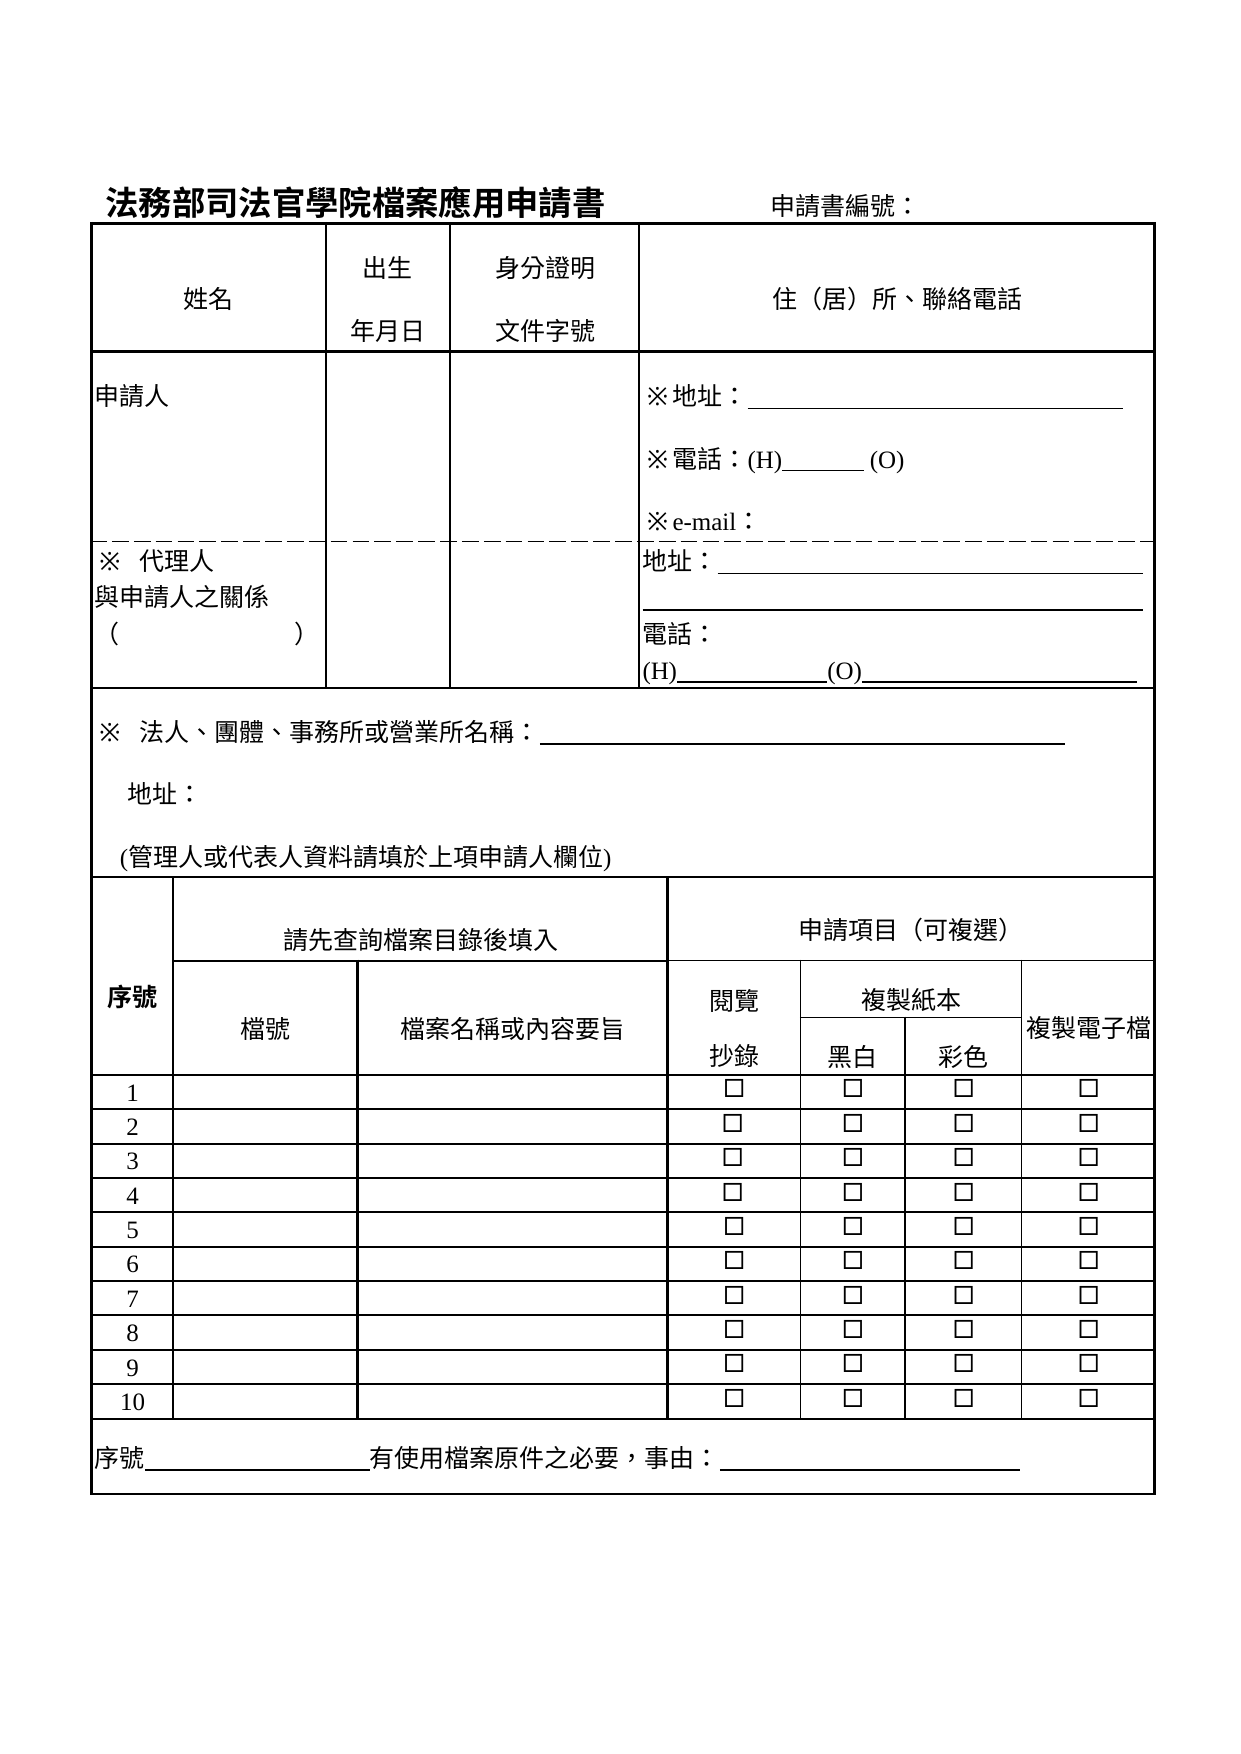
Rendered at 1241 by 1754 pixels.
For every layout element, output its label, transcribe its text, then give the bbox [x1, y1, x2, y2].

table_cell  [906, 1248, 1021, 1280]
table_cell 複製電子檔 [1022, 961, 1153, 1074]
table_cell 6 [93, 1248, 172, 1280]
table_cell [174, 1248, 356, 1280]
table_cell [359, 1351, 666, 1383]
table_cell 7 [93, 1282, 172, 1314]
table_cell [174, 1110, 356, 1142]
table_cell 閱覽 抄錄 [669, 961, 800, 1074]
table_cell [359, 1213, 666, 1246]
table_cell ※ 代理人 與申請人之關係 （ ） [93, 541, 325, 687]
table_cell [359, 1248, 666, 1280]
table_cell [327, 541, 449, 687]
table_cell  [669, 1385, 800, 1417]
table_cell  [801, 1179, 904, 1211]
table_cell [359, 1385, 666, 1417]
table_cell  [669, 1213, 800, 1246]
table_cell  [801, 1385, 904, 1417]
table_cell  [1022, 1248, 1153, 1280]
table_cell 8 [93, 1316, 172, 1349]
table_cell  [906, 1213, 1021, 1246]
table_cell  [669, 1110, 800, 1142]
table_cell  [669, 1076, 800, 1108]
table_cell ※地址： ※電話：(H) (O) ※e-mail： [640, 353, 1153, 541]
text 法務部司法官學院檔案應用申請書 申請書編號： [74, 159, 1137, 222]
table_cell  [1022, 1145, 1153, 1177]
table_cell 檔號 [174, 962, 356, 1074]
table_cell 序號 有使用檔案原件之必要，事由： [93, 1420, 1153, 1493]
table_cell  [1022, 1110, 1153, 1142]
table_header 姓名 [93, 225, 325, 350]
table_header 出生 年月日 [327, 225, 449, 350]
table_cell  [669, 1179, 800, 1211]
table_cell  [801, 1248, 904, 1280]
table_cell 4 [93, 1179, 172, 1211]
table_cell 檔案名稱或內容要旨 [359, 962, 666, 1074]
table_cell 10 [93, 1385, 172, 1417]
table_cell [451, 541, 638, 687]
table_cell  [1022, 1316, 1153, 1349]
table_cell  [801, 1076, 904, 1108]
table_cell [359, 1179, 666, 1211]
table_cell 請先查詢檔案目錄後填入 [174, 878, 666, 959]
table_cell [359, 1145, 666, 1177]
table_cell  [669, 1316, 800, 1349]
table_cell 地址： 電話： (H) (O) [640, 541, 1153, 687]
table_cell  [906, 1351, 1021, 1383]
table_cell [174, 1385, 356, 1417]
table_cell  [1022, 1179, 1153, 1211]
table_cell [359, 1076, 666, 1108]
table_cell [451, 353, 638, 541]
table_cell 2 [93, 1110, 172, 1142]
table_cell [359, 1110, 666, 1142]
table_cell 9 [93, 1351, 172, 1383]
table_cell  [669, 1145, 800, 1177]
table_cell  [906, 1145, 1021, 1177]
table_cell  [1022, 1351, 1153, 1383]
table_cell 申請人 [93, 353, 325, 541]
table_cell  [801, 1145, 904, 1177]
table_cell  [669, 1282, 800, 1314]
table_cell [174, 1282, 356, 1314]
table_cell 黑白 [801, 1018, 904, 1074]
table_cell [174, 1076, 356, 1108]
table_cell  [906, 1110, 1021, 1142]
table_cell ※ 法人、團體、事務所或營業所名稱： 地址： (管理人或代表人資料請填於上項申請人欄位) [93, 689, 1153, 876]
table_cell  [906, 1179, 1021, 1211]
table_cell 序號 [93, 878, 172, 1074]
table_cell [174, 1351, 356, 1383]
table_cell  [801, 1213, 904, 1246]
table_cell 申請項目（可複選） [669, 878, 1153, 959]
table_cell 3 [93, 1145, 172, 1177]
table_cell [174, 1316, 356, 1349]
table_cell  [906, 1282, 1021, 1314]
table_cell  [801, 1110, 904, 1142]
table_header 身分證明 文件字號 [451, 225, 638, 350]
table_cell  [1022, 1213, 1153, 1246]
table_cell  [906, 1316, 1021, 1349]
table_cell 複製紙本 [801, 961, 1021, 1017]
table_cell 彩色 [906, 1018, 1021, 1074]
table_cell [174, 1213, 356, 1246]
table_cell [359, 1316, 666, 1349]
table_cell  [801, 1351, 904, 1383]
table_cell  [906, 1385, 1021, 1417]
table_cell [174, 1179, 356, 1211]
table_cell [359, 1282, 666, 1314]
table_cell  [1022, 1385, 1153, 1417]
table_cell  [1022, 1282, 1153, 1314]
table_cell  [669, 1248, 800, 1280]
table_cell 1 [93, 1076, 172, 1108]
table_cell  [906, 1076, 1021, 1108]
table_cell [327, 353, 449, 541]
table_cell [174, 1145, 356, 1177]
table_header 住（居）所、聯絡電話 [640, 225, 1153, 350]
table_cell  [801, 1282, 904, 1314]
table_cell 5 [93, 1213, 172, 1246]
table_cell  [669, 1351, 800, 1383]
table_cell  [1022, 1076, 1153, 1108]
table_cell  [801, 1316, 904, 1349]
